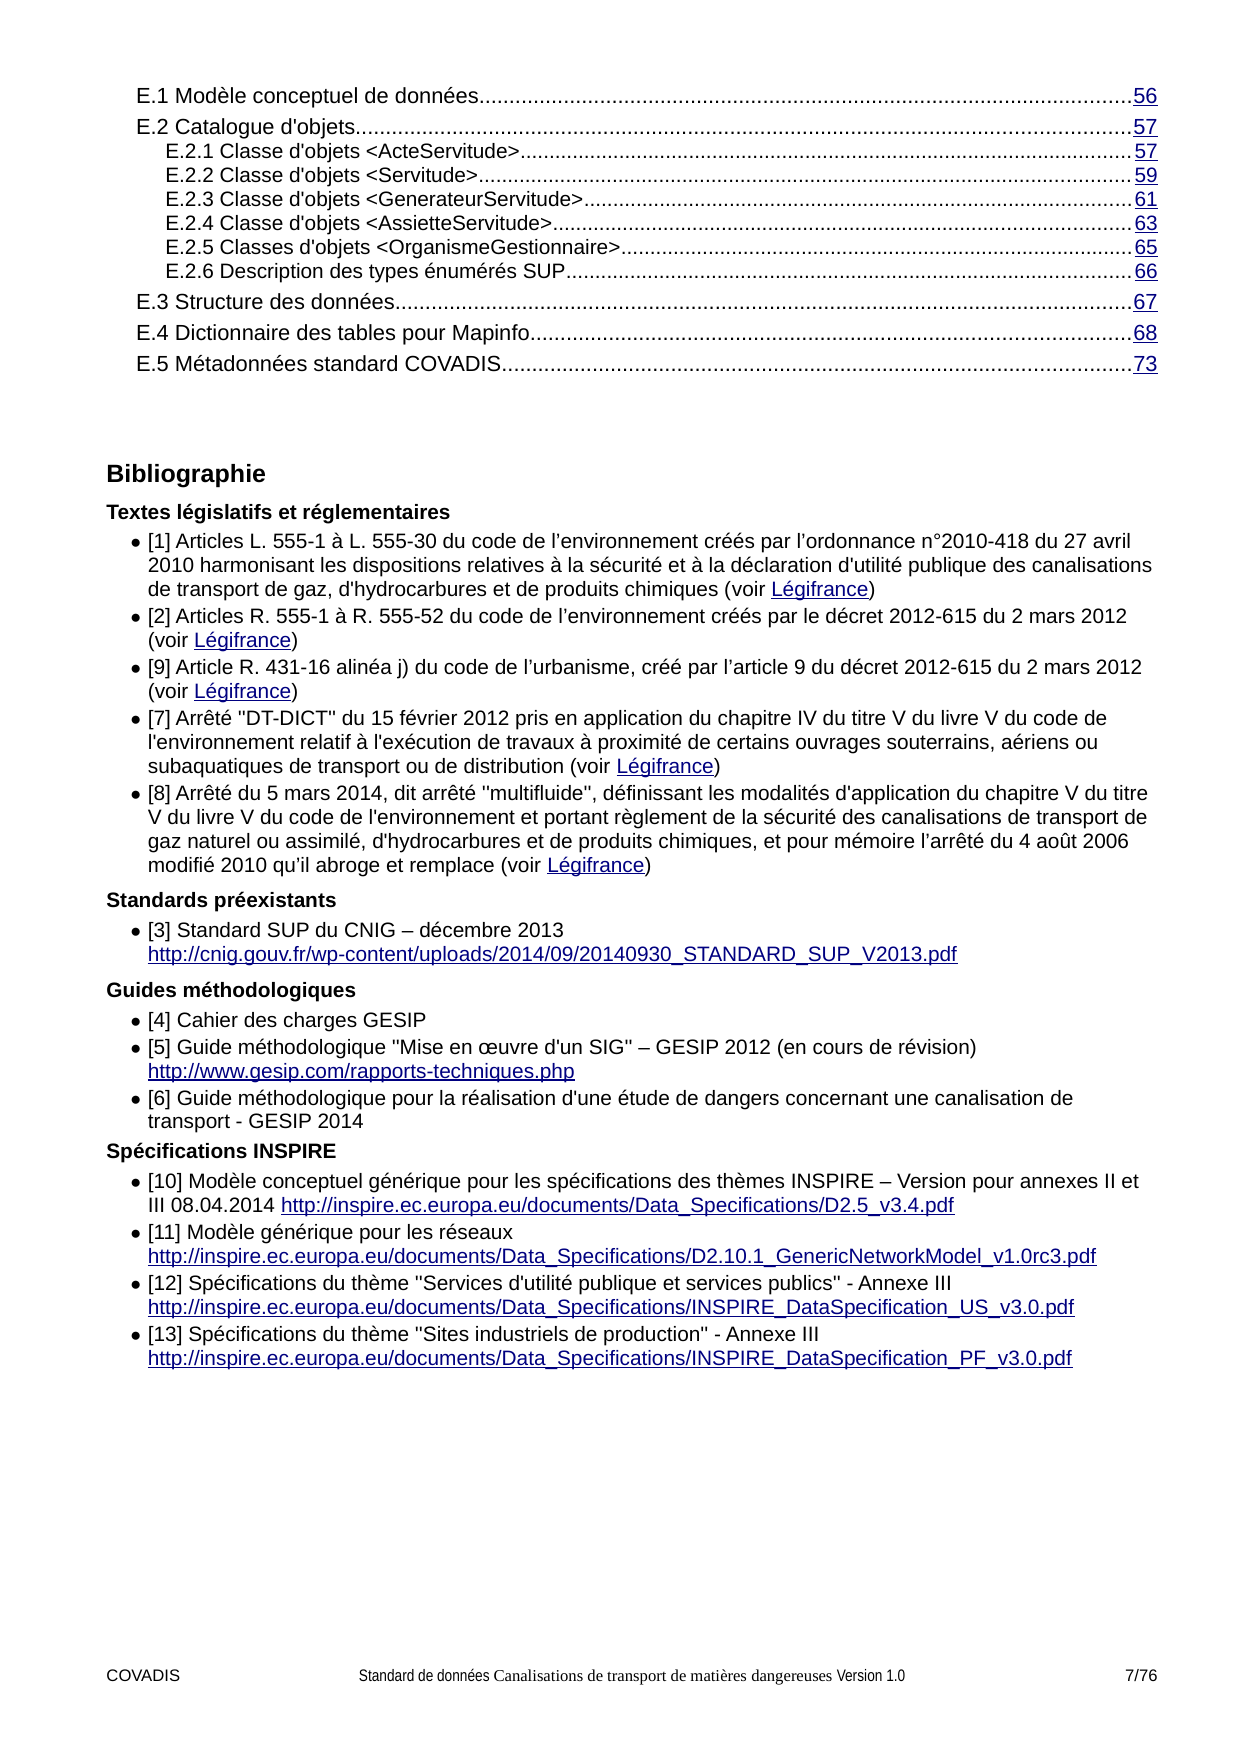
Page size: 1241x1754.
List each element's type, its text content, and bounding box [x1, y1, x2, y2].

list [13] Spécifications du thème ''Sites industriels de production'' - Annexe III http://inspire.ec.europa.eu/documents/Data_Specifications/INSPIRE_DataSpecification_PF_v3.0.pdf [130, 1322, 1157, 1369]
text Textes législatifs et réglementaires [106, 499, 1157, 523]
text E.2.6 Description des types énumérés SUP 66 [165, 259, 1157, 283]
list [1] Articles L. 555-1 à L. 555-30 du code de l’environnement créés par l’ordonnance n°2010-418 du 27 avril 2010 harmonisant les dispositions relatives à la sécurité et à la déclaration d'utilité publique des canalisations de transport de gaz, d'hydrocarbures et de produits chimiques (voir Légifrance) [130, 529, 1157, 601]
text E.2.4 Classe d'objets <AssietteServitude> 63 [165, 211, 1157, 235]
list [11] Modèle générique pour les réseaux http://inspire.ec.europa.eu/documents/Data_Specifications/D2.10.1_GenericNetworkModel_v1.0rc3.pdf [130, 1220, 1157, 1268]
text E.4 Dictionnaire des tables pour Mapinfo 68 [136, 320, 1157, 345]
list [2] Articles R. 555-1 à R. 555-52 du code de l’environnement créés par le décret 2012-615 du 2 mars 2012 (voir Légifrance) [130, 604, 1157, 652]
text E.2.2 Classe d'objets <Servitude> 59 [165, 163, 1157, 187]
list [3] Standard SUP du CNIG – décembre 2013 http://cnig.gouv.fr/wp-content/uploads/2014/09/20140930_STANDARD_SUP_V2013.pdf [130, 918, 1157, 966]
text E.2.3 Classe d'objets <GenerateurServitude> 61 [165, 187, 1157, 211]
text E.5 Métadonnées standard COVADIS 73 [136, 351, 1157, 376]
list [4] Cahier des charges GESIP [130, 1008, 1157, 1032]
list [6] Guide méthodologique pour la réalisation d'une étude de dangers concernant une canalisation de transport - GESIP 2014 [130, 1085, 1157, 1133]
list [8] Arrêté du 5 mars 2014, dit arrêté ''multifluide'', définissant les modalités d'application du chapitre V du titre V du livre V du code de l'environnement et portant règlement de la sécurité des canalisations de transport de gaz naturel ou assimilé, d'hydrocarbures et de produits chimiques, et pour mémoire l’arrêté du 4 août 2006 modifié 2010 qu’il abroge et remplace (voir Légifrance) [130, 781, 1157, 876]
text Guides méthodologiques [106, 978, 1157, 1002]
text Spécifications INSPIRE [106, 1139, 1157, 1163]
list [7] Arrêté ''DT-DICT'' du 15 février 2012 pris en application du chapitre IV du titre V du livre V du code de l'environnement relatif à l'exécution de travaux à proximité de certains ouvrages souterrains, aériens ou subaquatiques de transport ou de distribution (voir Légifrance) [130, 706, 1157, 778]
list [5] Guide méthodologique ''Mise en œuvre d'un SIG'' – GESIP 2012 (en cours de révision) http://www.gesip.com/rapports-techniques.php [130, 1034, 1157, 1082]
text Standards préexistants [106, 888, 1157, 912]
list [10] Modèle conceptuel générique pour les spécifications des thèmes INSPIRE – Version pour annexes II et III 08.04.2014 http://inspire.ec.europa.eu/documents/Data_Specifications/D2.5_v3.4.pdf [130, 1169, 1157, 1217]
subtitle Bibliographie [106, 459, 1157, 488]
text E.3 Structure des données 67 [136, 289, 1157, 314]
text E.2 Catalogue d'objets 57 [136, 114, 1157, 139]
text E.2.1 Classe d'objets <ActeServitude> 57 [165, 139, 1157, 163]
list [12] Spécifications du thème ''Services d'utilité publique et services publics'' - Annexe III http://inspire.ec.europa.eu/documents/Data_Specifications/INSPIRE_DataSpecification_US_v3.0.pdf [130, 1271, 1157, 1319]
list [9] Article R. 431-16 alinéa j) du code de l’urbanisme, créé par l’article 9 du décret 2012-615 du 2 mars 2012 (voir Légifrance) [130, 655, 1157, 703]
text E.1 Modèle conceptuel de données 56 [136, 83, 1157, 108]
text E.2.5 Classes d'objets <OrganismeGestionnaire> 65 [165, 235, 1157, 259]
